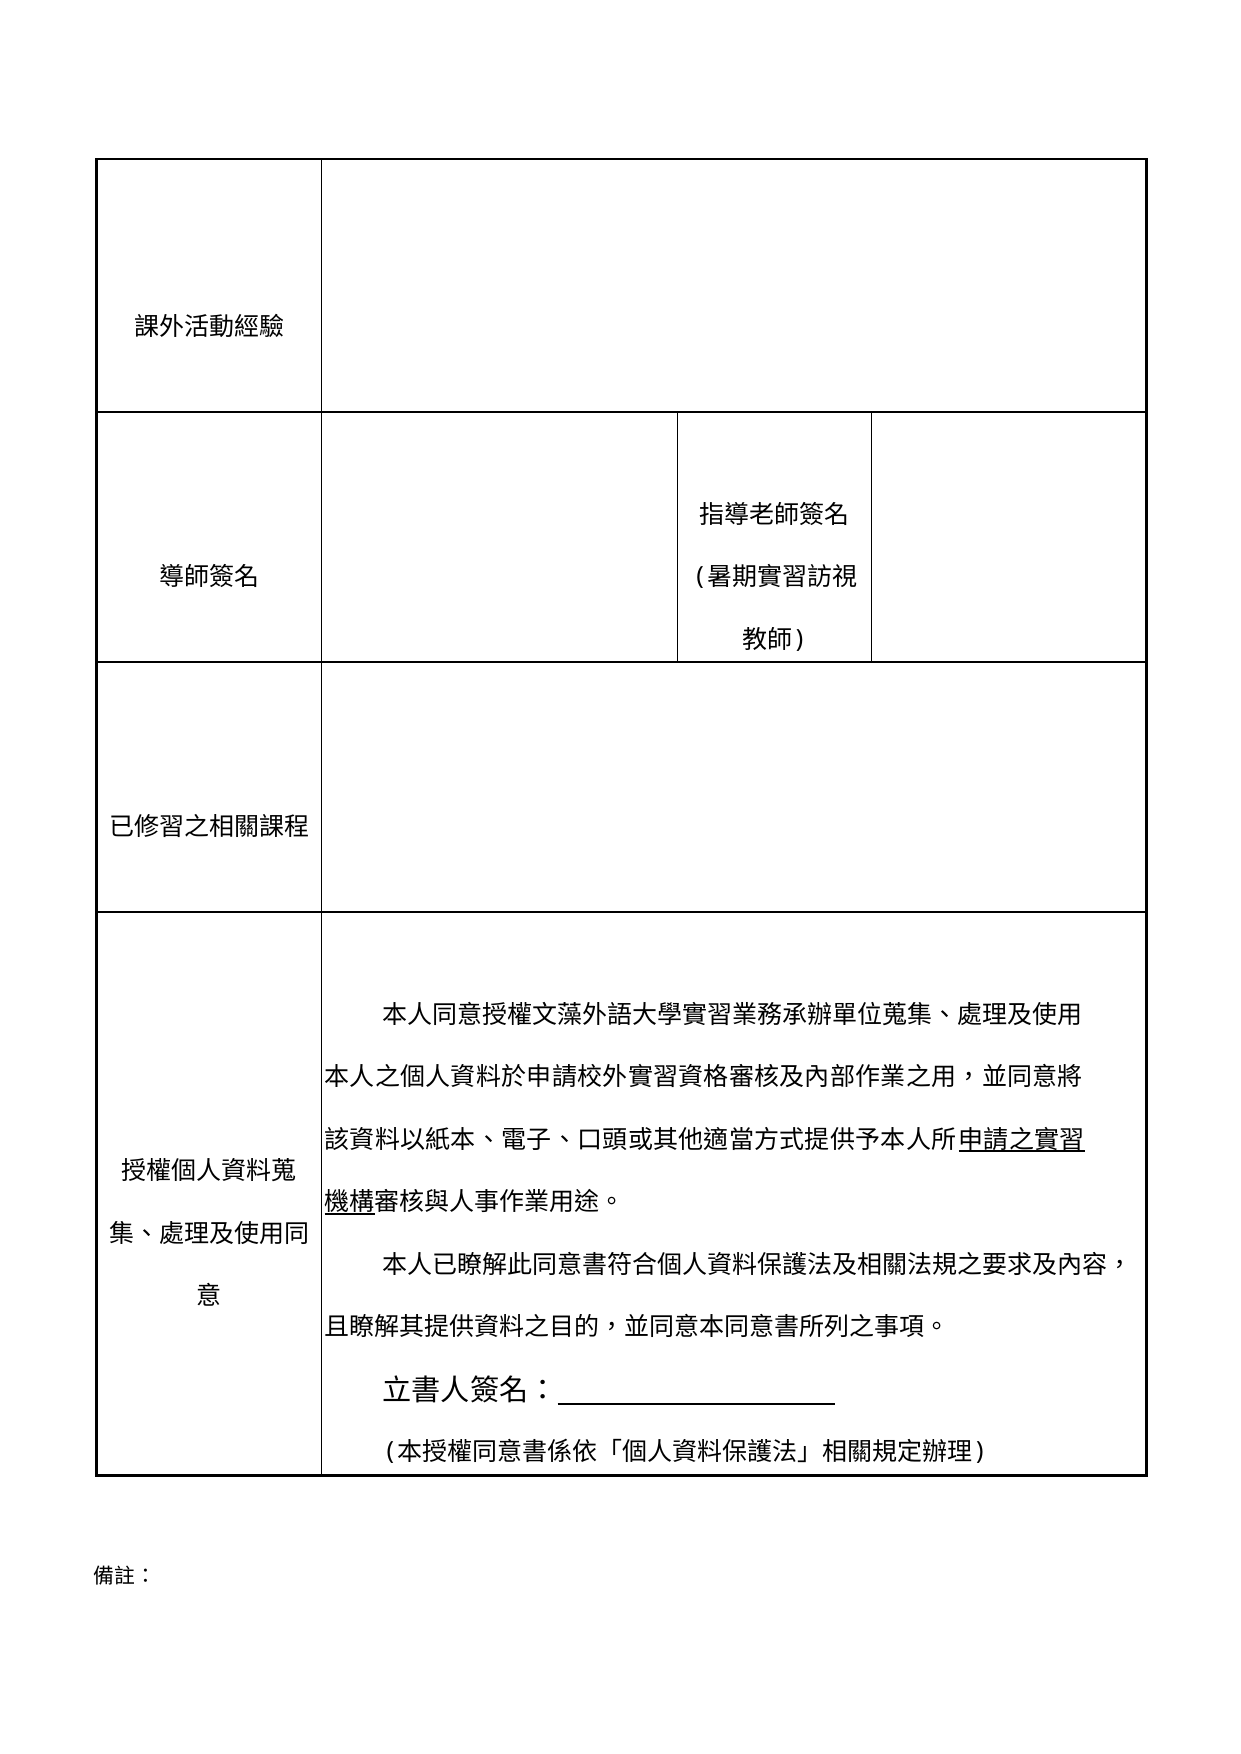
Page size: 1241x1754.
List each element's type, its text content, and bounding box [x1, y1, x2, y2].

table_cell 課外活動經驗 [98, 160, 321, 411]
table_cell [872, 413, 1145, 661]
table_cell [322, 413, 677, 661]
text 備註： [94, 1533, 1144, 1596]
table_cell 本人同意授權文藻外語大學實習業務承辦單位蒐集、處理及使用本人之個人資料於申請校外實習資格審核及內部作業之用，並同意將該資料以紙本、電子、口頭或其他適當方式提供予本人所申請之實習機構審核與人事作業用途。 本人已瞭解此同意書符合個人資料保護法及相關法規之要求及內容，且瞭解其提供資料之目的，並同意本同意書所列之事項。 立書人簽名： (本授權同意書係依「個人資料保護法」相關規定辦理) [322, 913, 1145, 1474]
table_cell [322, 160, 1145, 411]
table_cell [322, 663, 1145, 911]
table_cell 授權個人資料蒐集、處理及使用同意 [98, 913, 321, 1474]
table_cell 導師簽名 [98, 413, 321, 661]
table_cell 指導老師簽名 (暑期實習訪視教師) [678, 413, 871, 661]
table_cell 已修習之相關課程 [98, 663, 321, 911]
